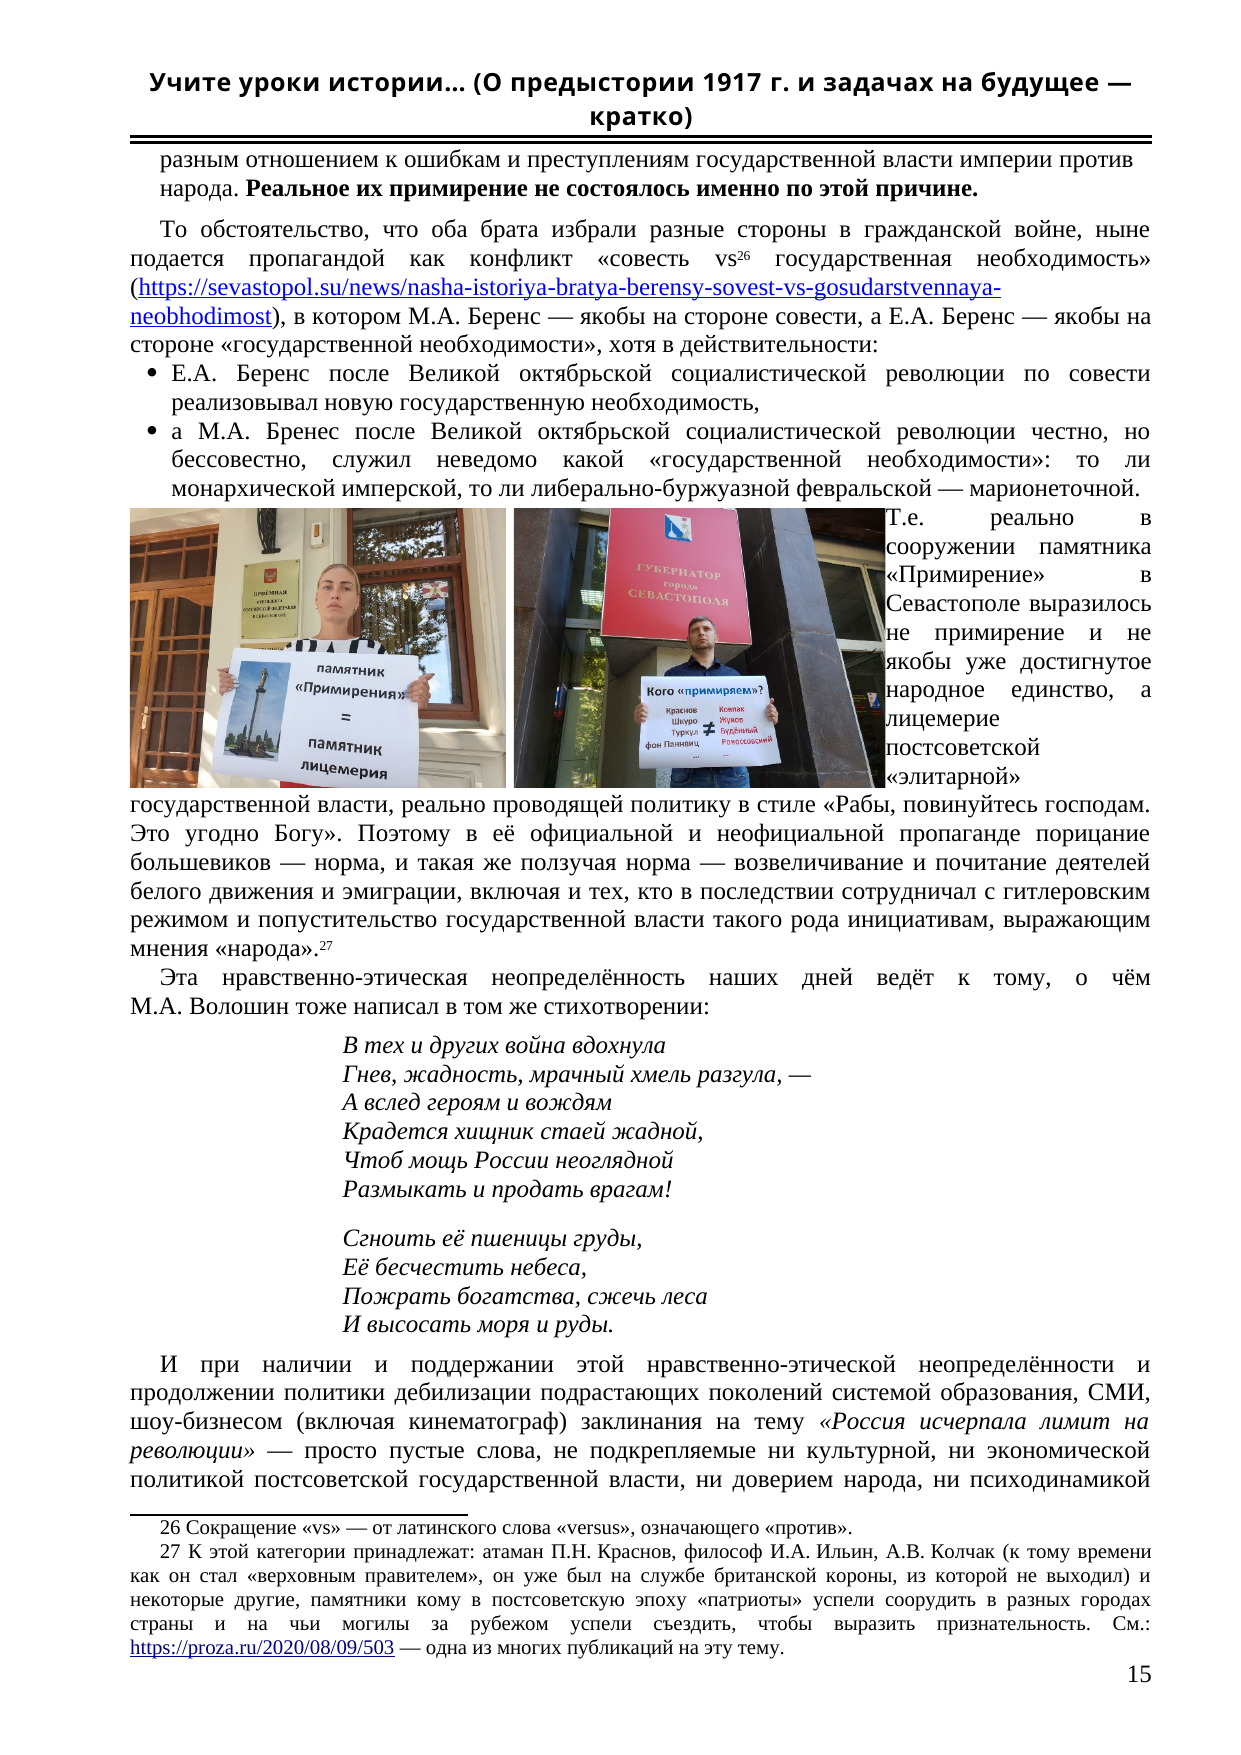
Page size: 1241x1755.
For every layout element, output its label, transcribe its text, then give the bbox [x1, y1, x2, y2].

text Т.е. реально в сооружении памятника «Примирение» в Севастополе выразилось не примирение и не якобы уже достигнутое народное единство, а лицемерие постсоветской «элитарной» государственной власти, реально проводящей политику в стиле «Рабы, повинуйтесь господам. Это угодно Богу». Поэтому в её официальной и неофициальной пропаганде порицание большевиков — норма, и такая же ползучая норма — возвеличивание и почитание деятелей белого движения и эмиграции, включая и тех, кто в последствии сотрудничал с гитлеровским режимом и попустительство государственной власти такого рода инициативам, выражающим мнения «народа». [130, 502, 1152, 962]
text В тех и других война вдохнула Гнев, жадность, мрачный хмель разгула, — А вслед героям и вождям Крадется хищник стаей жадной, Чтоб мощь России неоглядной Размыкать и продать врагам! [342, 1030, 1152, 1202]
list Е.А. Беренс после Великой октябрьской социалистической революции по совести реализовывал новую государственную необходимость, [148, 358, 1152, 416]
text разным отношением к ошибкам и преступлениям государственной власти империи против народа. Реальное их примирение не состоялось именно по этой причине. [159, 144, 1134, 202]
text Сгноить её пшеницы груды, Её бесчестить небеса, Пожрать богатства, сжечь леса И высосать моря и руды. [342, 1223, 1152, 1338]
text Эта нравственно-этическая неопределённость наших дней ведёт к тому, о чём М.А. Волошин тоже написал в том же стихотворении: [130, 962, 1152, 1019]
text К этой категории принадлежат: атаман П.Н. Краснов, философ И.А. Ильин, А.В. Колчак (к тому времени как он стал «верховным правителем», он уже был на службе британской короны, из которой не выходил) и некоторые другие, памятники кому в постсоветскую эпоху «патриоты» успели соорудить в разных городах страны и на чьи могилы за рубежом успели съездить, чтобы выразить признательность. См.: https://proza.ru/2020/08/09/503 — одна из многих публикаций на эту тему. [130, 1539, 1152, 1659]
text То обстоятельство, что оба брата избрали разные стороны в гражданской войне, ныне подается пропагандой как конфликт «совесть vs государственная необходимость» (https://sevastopol.su/news/nasha-istoriya-bratya-berensy-sovest-vs-gosudarstvennaya-neobhodimost), в котором М.А. Беренс — якобы на стороне совести, а Е.А. Беренс — якобы на стороне «государственной необходимости», хотя в действительности: [130, 214, 1152, 358]
list а М.А. Бренес после Великой октябрьской социалистической революции честно, но бессовестно, служил неведомо какой «государственной необходимости»: то ли монархической имперской, то ли либерально-буржуазной февральской — марионеточной. [148, 416, 1152, 502]
text И при наличии и поддержании этой нравственно-этической неопределённости и продолжении политики дебилизации подрастающих поколений системой образования, СМИ, шоу-бизнесом (включая кинематограф) заклинания на тему «Россия исчерпала лимит на революции» — просто пустые слова, не подкрепляемые ни культурной, ни экономической политикой постсоветской государственной власти, ни доверием народа, ни психодинамикой [130, 1349, 1152, 1492]
text Сокращение «vs» — от латинского слова «versus», означающего «против». [130, 1515, 1152, 1539]
